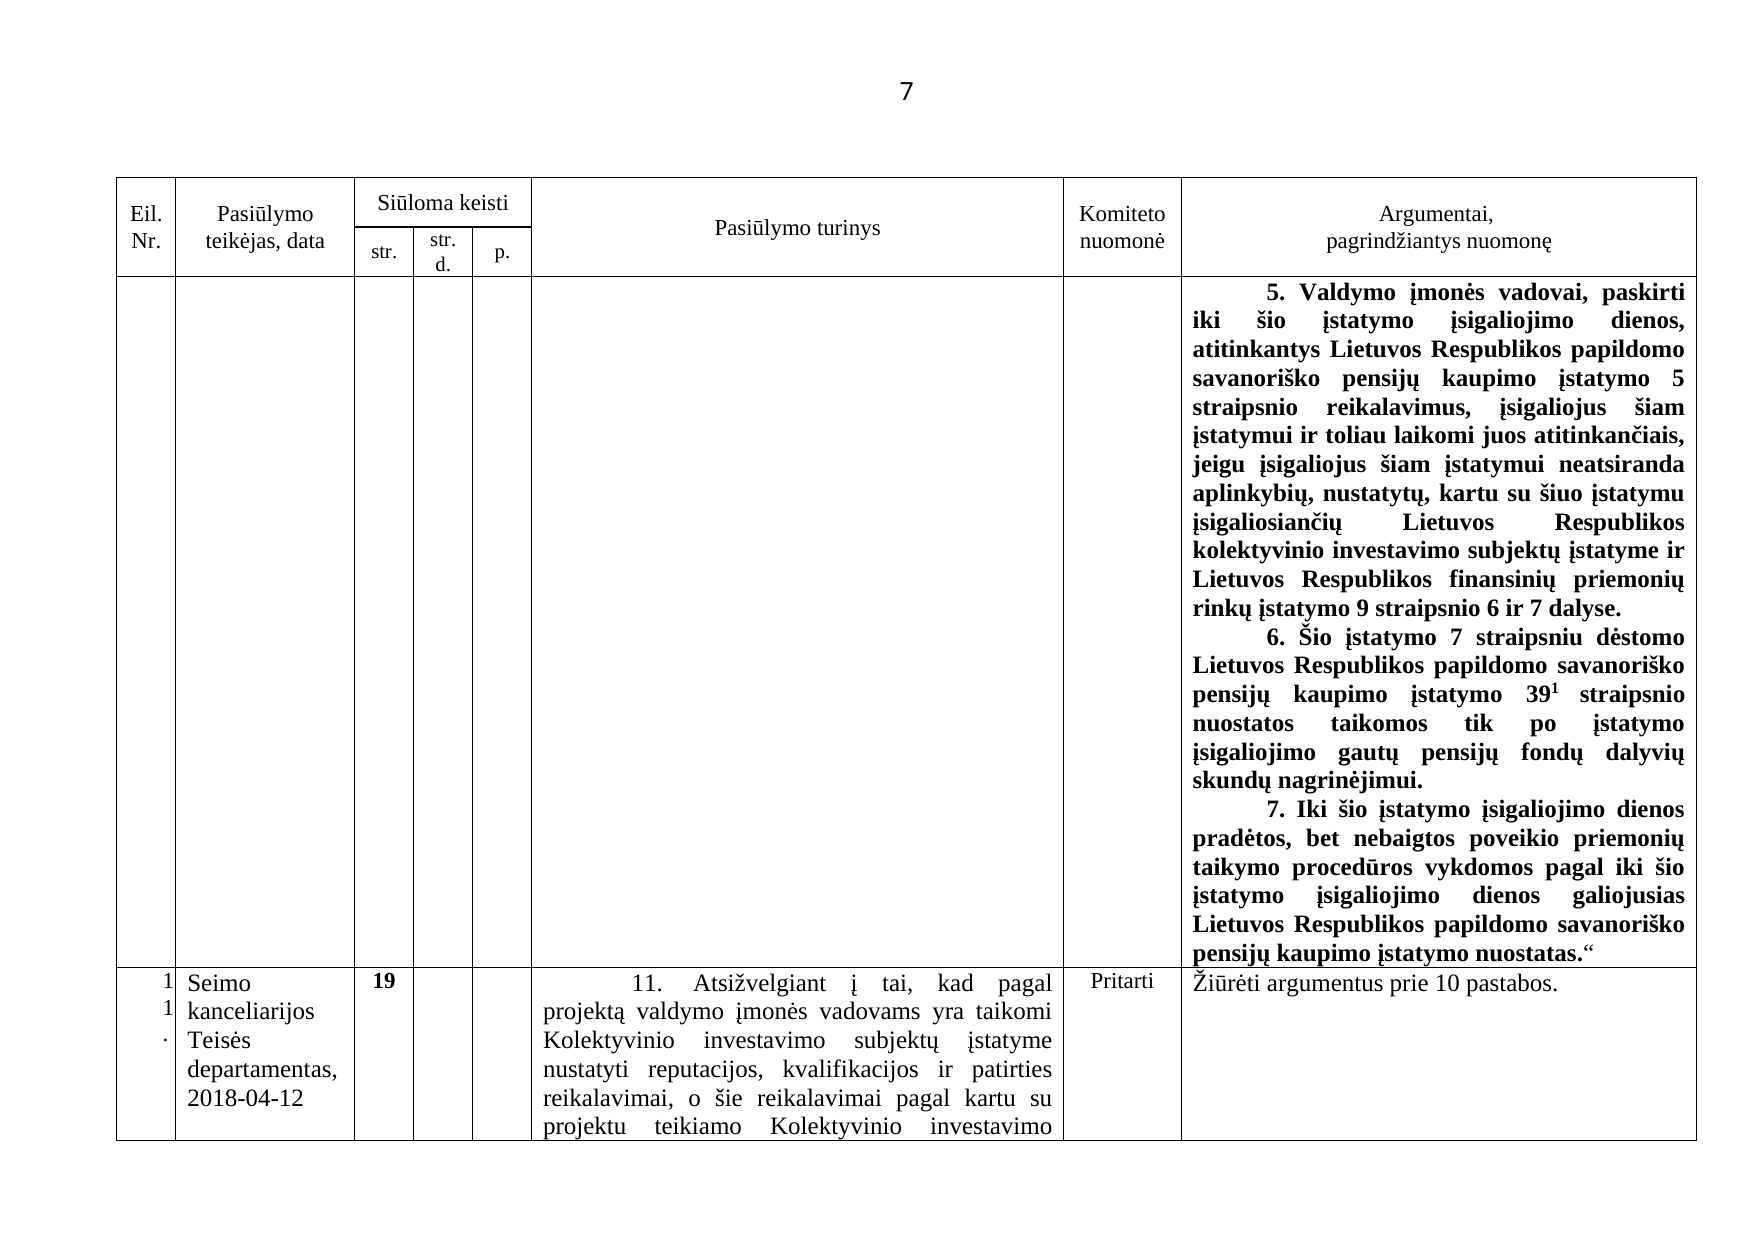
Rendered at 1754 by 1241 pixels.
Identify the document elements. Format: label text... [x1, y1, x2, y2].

table_header Eil. Nr. [117, 178, 175, 276]
table_cell [473, 968, 531, 1140]
table_header Pasiūlymo turinys [532, 178, 1063, 276]
table_cell [414, 277, 472, 967]
table_cell str. d. [414, 228, 472, 276]
table_cell [414, 968, 472, 1140]
table_cell [117, 277, 175, 967]
table_cell str. [355, 228, 413, 276]
table_cell Pritarti [1064, 968, 1181, 1140]
table_cell [473, 277, 531, 967]
table_header Argumentai, pagrindžiantys nuomonę [1182, 178, 1696, 276]
table_cell [117, 968, 175, 1140]
table_cell 5. Valdymo įmonės vadovai, paskirti iki šio įstatymo įsigaliojimo dienos, atitinkantys Lietuvos Respublikos papildomo savanoriško pensijų kaupimo įstatymo 5 straipsnio reikalavimus, įsigaliojus šiam įstatymui ir toliau laikomi juos atitinkančiais, jeigu įsigaliojus šiam įstatymui neatsiranda aplinkybių, nustatytų, kartu su šiuo įstatymu įsigaliosiančių Lietuvos Respublikos kolektyvinio investavimo subjektų įstatyme ir Lietuvos Respublikos finansinių priemonių rinkų įstatymo 9 straipsnio 6 ir 7 dalyse. 6. Šio įstatymo 7 straipsniu dėstomo Lietuvos Respublikos papildomo savanoriško pensijų kaupimo įstatymo 391 straipsnio nuostatos taikomos tik po įstatymo įsigaliojimo gautų pensijų fondų dalyvių skundų nagrinėjimui. 7. Iki šio įstatymo įsigaliojimo dienos pradėtos, bet nebaigtos poveikio priemonių taikymo procedūros vykdomos pagal iki šio įstatymo įsigaliojimo dienos galiojusias Lietuvos Respublikos papildomo savanoriško pensijų kaupimo įstatymo nuostatas.“ [1182, 277, 1696, 967]
table_cell [532, 277, 1063, 967]
table_cell Seimo kanceliarijos Teisės departamentas, 2018-04-12 [176, 968, 354, 1140]
table_cell p. [473, 228, 531, 276]
table_cell [355, 277, 413, 967]
table_cell [1064, 277, 1181, 967]
table_cell 19 [355, 968, 413, 1140]
table_header Pasiūlymo teikėjas, data [176, 178, 354, 276]
table_header Siūloma keisti [355, 178, 531, 226]
table_cell 11. Atsižvelgiant į tai, kad pagal projektą valdymo įmonės vadovams yra taikomi Kolektyvinio investavimo subjektų įstatyme nustatyti reputacijos, kvalifikacijos ir patirties reikalavimai, o šie reikalavimai pagal kartu su projektu teikiamo Kolektyvinio investavimo [532, 968, 1063, 1140]
table_header Komiteto nuomonė [1064, 178, 1181, 276]
table_cell [176, 277, 354, 967]
table_cell Žiūrėti argumentus prie 10 pastabos. [1182, 968, 1696, 1140]
